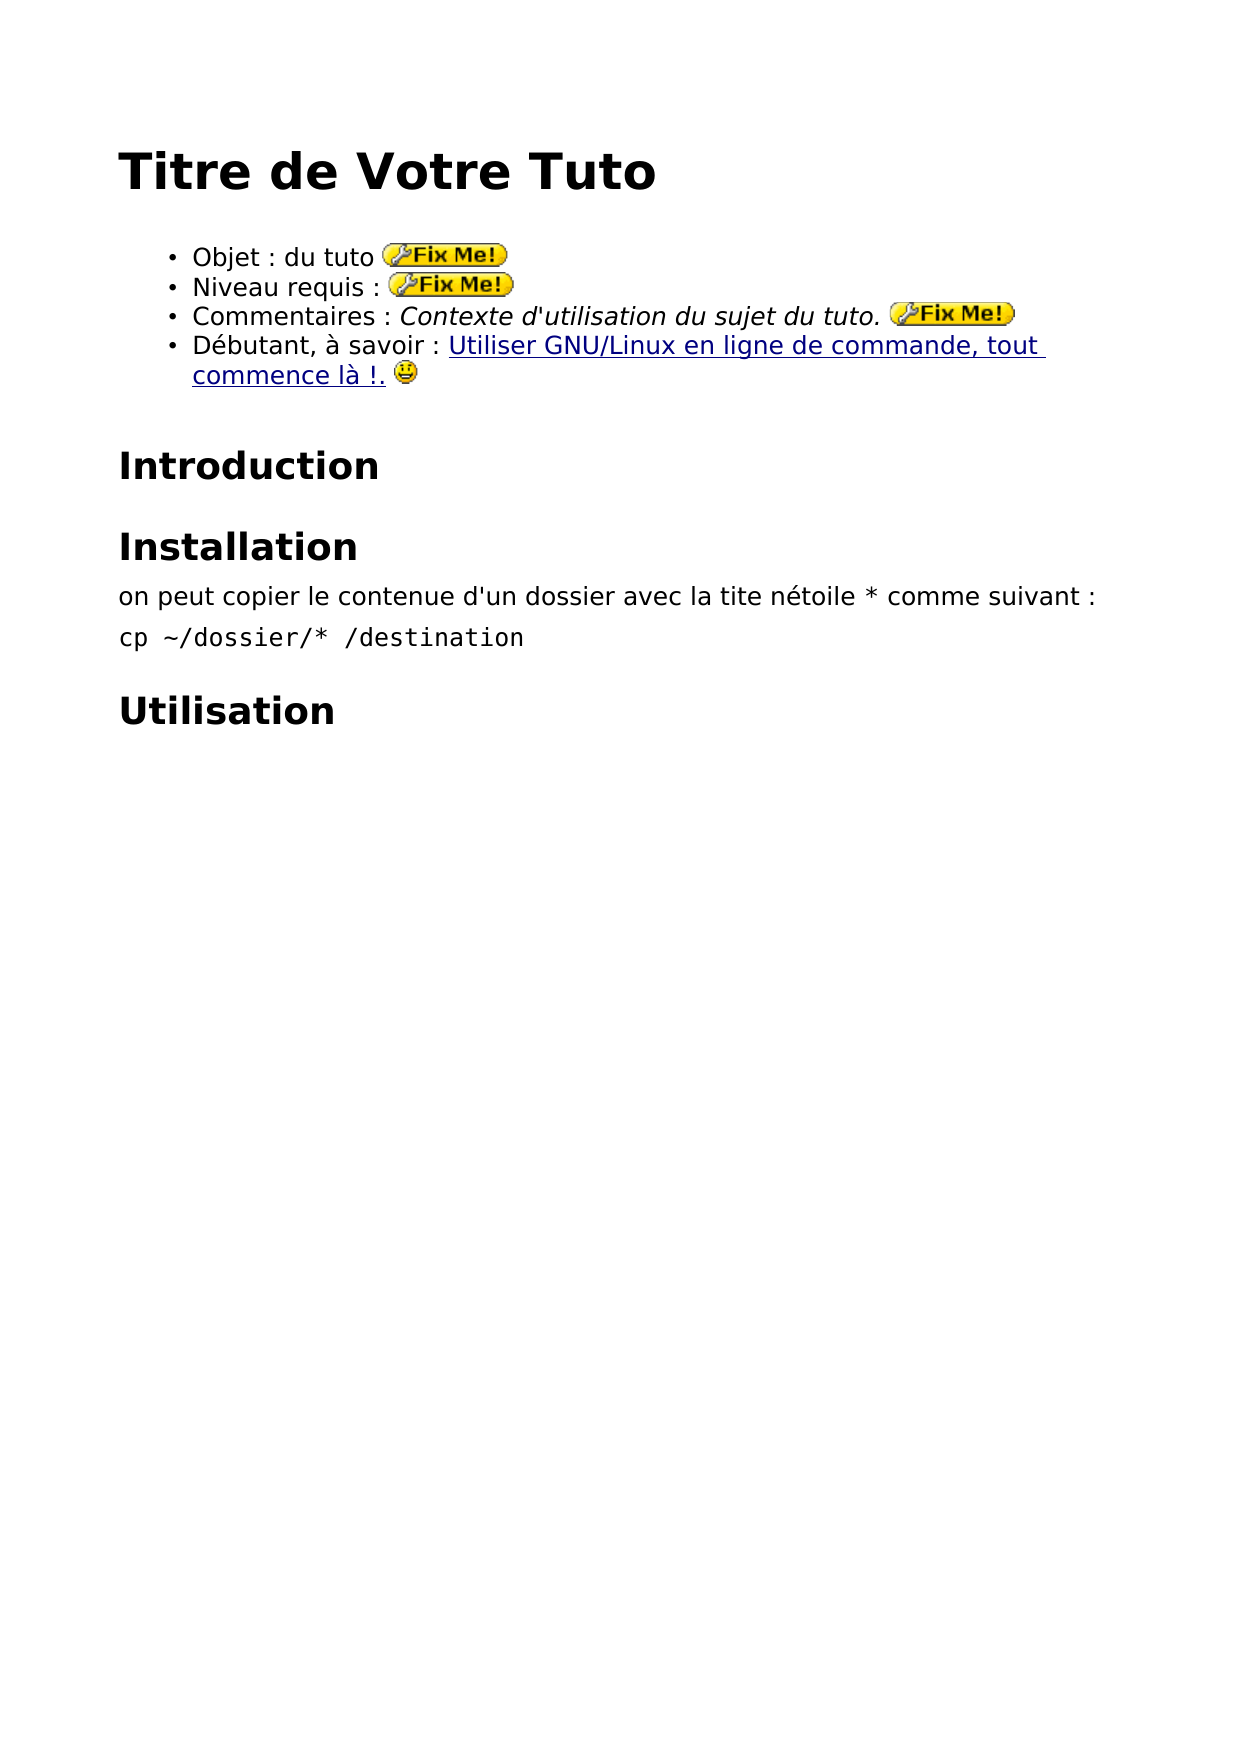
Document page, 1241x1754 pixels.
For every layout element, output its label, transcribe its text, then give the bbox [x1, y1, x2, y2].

list Commentaires : Contexte d'utilisation du sujet du tuto. [177, 302, 1122, 331]
picture [394, 360, 418, 384]
subtitle Installation [118, 526, 1122, 569]
picture [889, 302, 1015, 326]
list Objet : du tuto [177, 243, 1122, 273]
subtitle Titre de Votre Tuto [118, 143, 1122, 201]
picture [382, 243, 508, 267]
list Niveau requis : [177, 273, 1122, 302]
text cp ~/dossier/* /destination [118, 623, 1122, 653]
subtitle Introduction [118, 444, 1122, 488]
subtitle Utilisation [118, 689, 1122, 733]
text on peut copier le contenue d'un dossier avec la tite nétoile * comme suivant : [118, 582, 1122, 611]
list Débutant, à savoir : Utiliser GNU/Linux en ligne de commande, tout commence là !. [177, 331, 1122, 390]
picture [388, 272, 514, 297]
